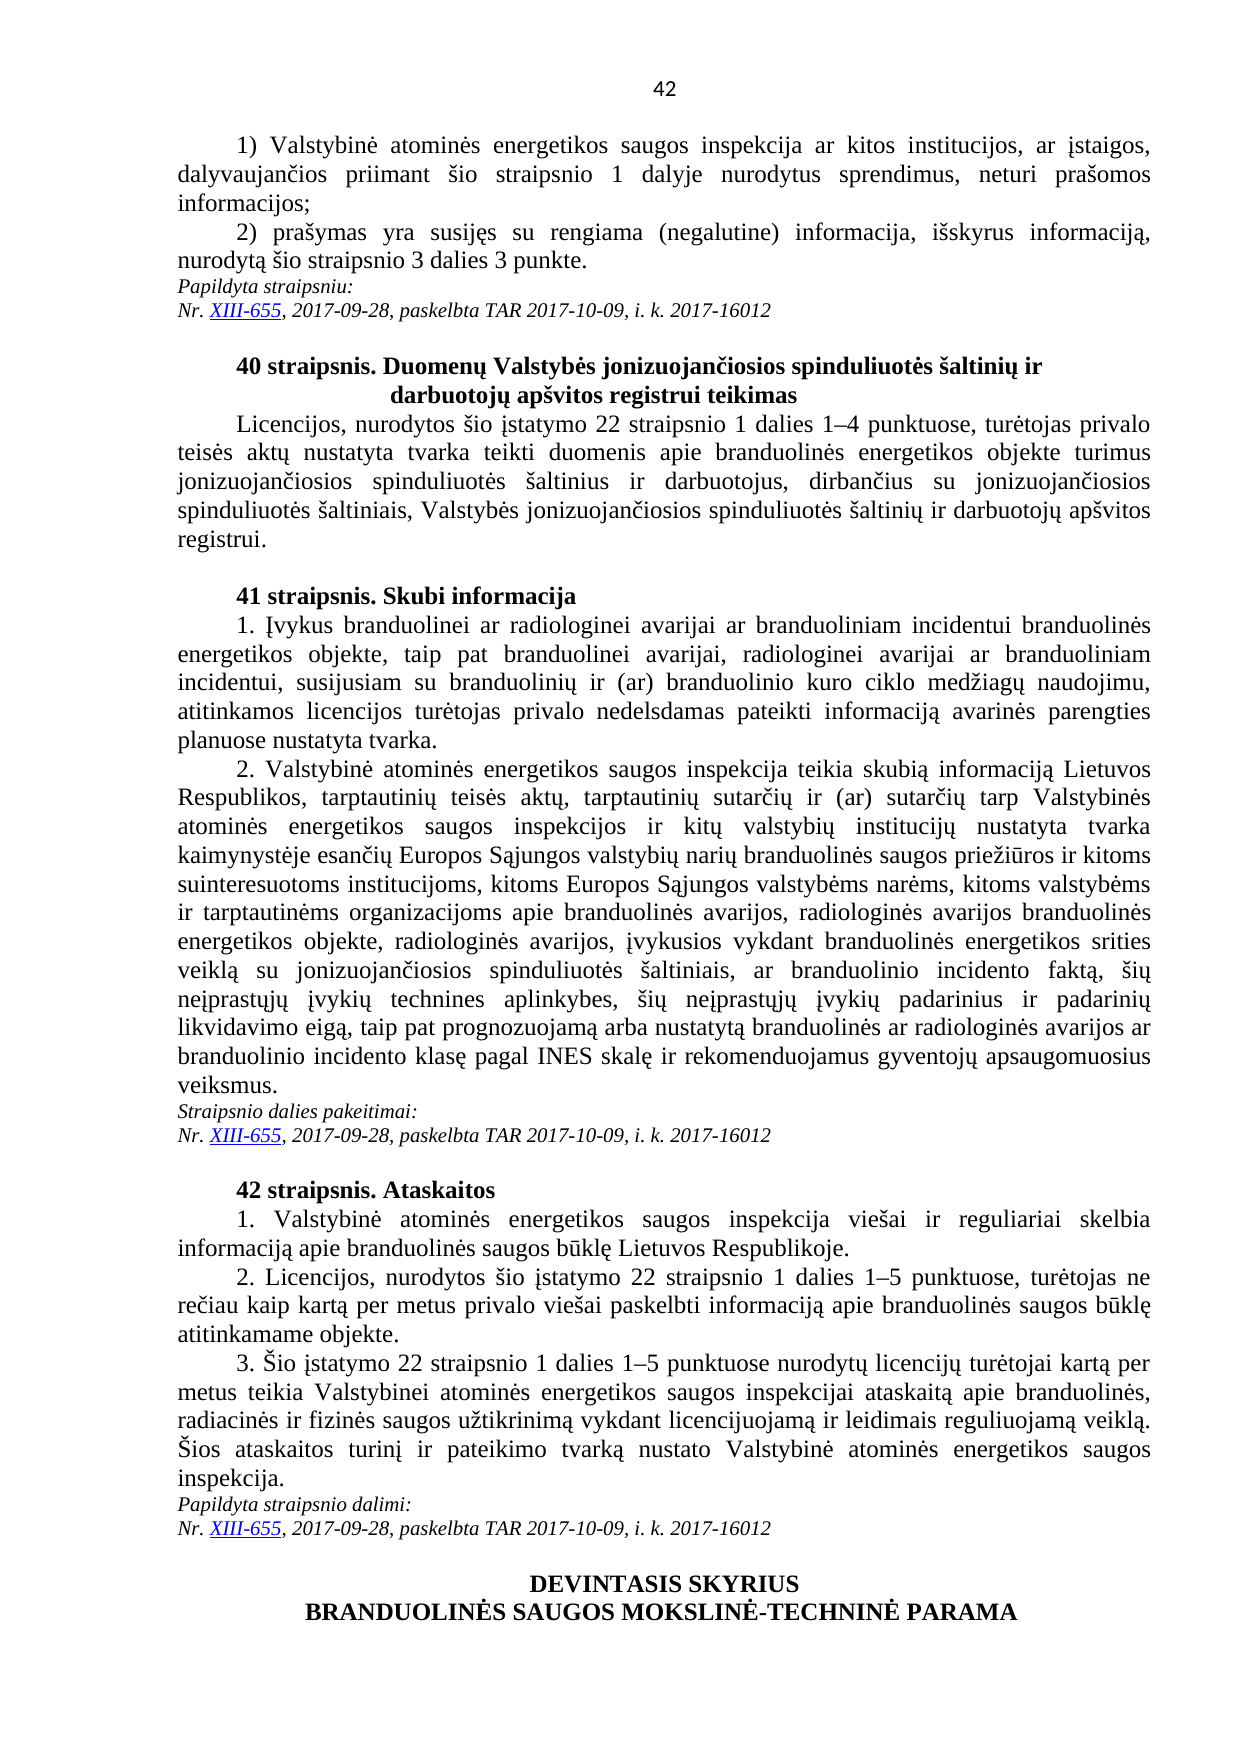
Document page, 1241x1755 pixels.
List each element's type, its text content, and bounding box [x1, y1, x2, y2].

text 1. Įvykus branduolinei ar radiologinei avarijai ar branduoliniam incidentui branduolinės energetikos objekte, taip pat branduolinei avarijai, radiologinei avarijai ar branduoliniam incidentui, susijusiam su branduolinių ir (ar) branduolinio kuro ciklo medžiagų naudojimu, atitinkamos licencijos turėtojas privalo nedelsdamas pateikti informaciją avarinės parengties planuose nustatyta tvarka. [177, 610, 1152, 754]
text 3. Šio įstatymo 22 straipsnio 1 dalies 1–5 punktuose nurodytų licencijų turėtojai kartą per metus teikia Valstybinei atominės energetikos saugos inspekcijai ataskaitą apie branduolinės, radiacinės ir fizinės saugos užtikrinimą vykdant licencijuojamą ir leidimais reguliuojamą veiklą. Šios ataskaitos turinį ir pateikimo tvarką nustato Valstybinė atominės energetikos saugos inspekcija. [177, 1348, 1152, 1492]
text 40 straipsnis. Duomenų Valstybės jonizuojančiosios spinduliuotės šaltinių ir darbuotojų apšvitos registrui teikimas [236, 351, 1152, 409]
text Nr. XIII-655, 2017-09-28, paskelbta TAR 2017-10-09, i. k. 2017-16012 [177, 1123, 1152, 1147]
text 1) Valstybinė atominės energetikos saugos inspekcija ar kitos institucijos, ar įstaigos, dalyvaujančios priimant šio straipsnio 1 dalyje nurodytus sprendimus, neturi prašomos informacijos; [177, 131, 1152, 217]
text Papildyta straipsnio dalimi: [177, 1492, 1152, 1516]
text Nr. XIII-655, 2017-09-28, paskelbta TAR 2017-10-09, i. k. 2017-16012 [177, 298, 1152, 322]
text Straipsnio dalies pakeitimai: [177, 1099, 1152, 1123]
text Papildyta straipsniu: [177, 274, 1152, 298]
text 1. Valstybinė atominės energetikos saugos inspekcija viešai ir reguliariai skelbia informaciją apie branduolinės saugos būklę Lietuvos Respublikoje. [177, 1204, 1152, 1262]
text Licencijos, nurodytos šio įstatymo 22 straipsnio 1 dalies 1–4 punktuose, turėtojas privalo teisės aktų nustatyta tvarka teikti duomenis apie branduolinės energetikos objekte turimus jonizuojančiosios spinduliuotės šaltinius ir darbuotojus, dirbančius su jonizuojančiosios spinduliuotės šaltiniais, Valstybės jonizuojančiosios spinduliuotės šaltinių ir darbuotojų apšvitos registrui. [177, 409, 1152, 552]
text Nr. XIII-655, 2017-09-28, paskelbta TAR 2017-10-09, i. k. 2017-16012 [177, 1516, 1152, 1540]
text 42 straipsnis. Ataskaitos [177, 1176, 1152, 1204]
text DEVINTASIS SKYRIUS [177, 1569, 1152, 1597]
text 41 straipsnis. Skubi informacija [177, 581, 1152, 610]
text 2. Licencijos, nurodytos šio įstatymo 22 straipsnio 1 dalies 1–5 punktuose, turėtojas ne rečiau kaip kartą per metus privalo viešai paskelbti informaciją apie branduolinės saugos būklę atitinkamame objekte. [177, 1262, 1152, 1348]
text BRANDUOLINĖS SAUGOS MOKSLINĖ-TECHNINĖ PARAMA [177, 1597, 1152, 1626]
text 2) prašymas yra susijęs su rengiama (negalutine) informacija, išskyrus informaciją, nurodytą šio straipsnio 3 dalies 3 punkte. [177, 217, 1152, 274]
text 2. Valstybinė atominės energetikos saugos inspekcija teikia skubią informaciją Lietuvos Respublikos, tarptautinių teisės aktų, tarptautinių sutarčių ir (ar) sutarčių tarp Valstybinės atominės energetikos saugos inspekcijos ir kitų valstybių institucijų nustatyta tvarka kaimynystėje esančių Europos Sąjungos valstybių narių branduolinės saugos priežiūros ir kitoms suinteresuotoms institucijoms, kitoms Europos Sąjungos valstybėms narėms, kitoms valstybėms ir tarptautinėms organizacijoms apie branduolinės avarijos, radiologinės avarijos branduolinės energetikos objekte, radiologinės avarijos, įvykusios vykdant branduolinės energetikos srities veiklą su jonizuojančiosios spinduliuotės šaltiniais, ar branduolinio incidento faktą, šių neįprastųjų įvykių technines aplinkybes, šių neįprastųjų įvykių padarinius ir padarinių likvidavimo eigą, taip pat prognozuojamą arba nustatytą branduolinės ar radiologinės avarijos ar branduolinio incidento klasę pagal INES skalę ir rekomenduojamus gyventojų apsaugomuosius veiksmus. [177, 754, 1152, 1099]
